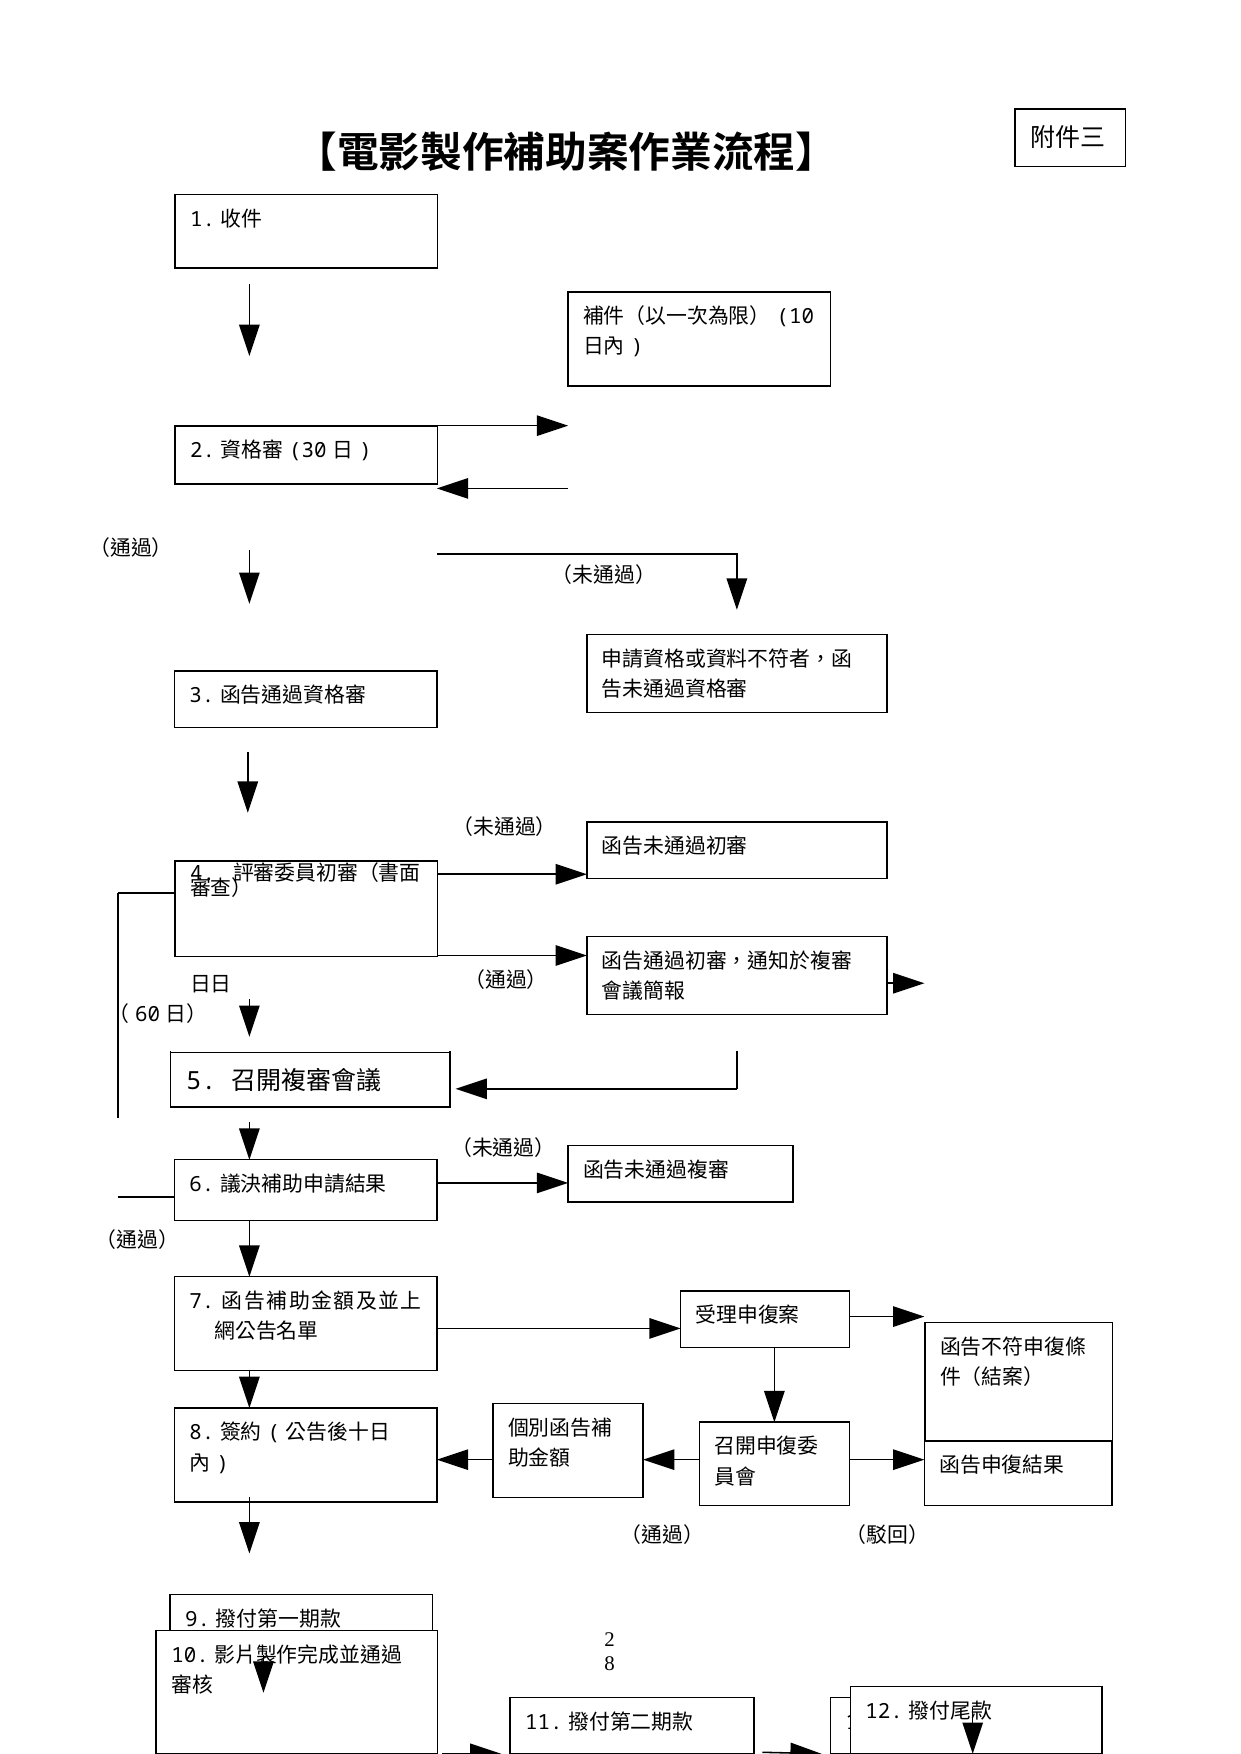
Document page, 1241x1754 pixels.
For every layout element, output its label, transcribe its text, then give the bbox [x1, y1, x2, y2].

text 5. 召開複審會議 [186, 1060, 434, 1097]
text 附件三 [1031, 117, 1110, 153]
text 【電影製作補助案作業流程】 [1016, 110, 1125, 166]
text 【電影製作補助案作業流程】 [565, 145, 579, 170]
text 【電影製作補助案作業流程】 [118, 108, 1092, 170]
